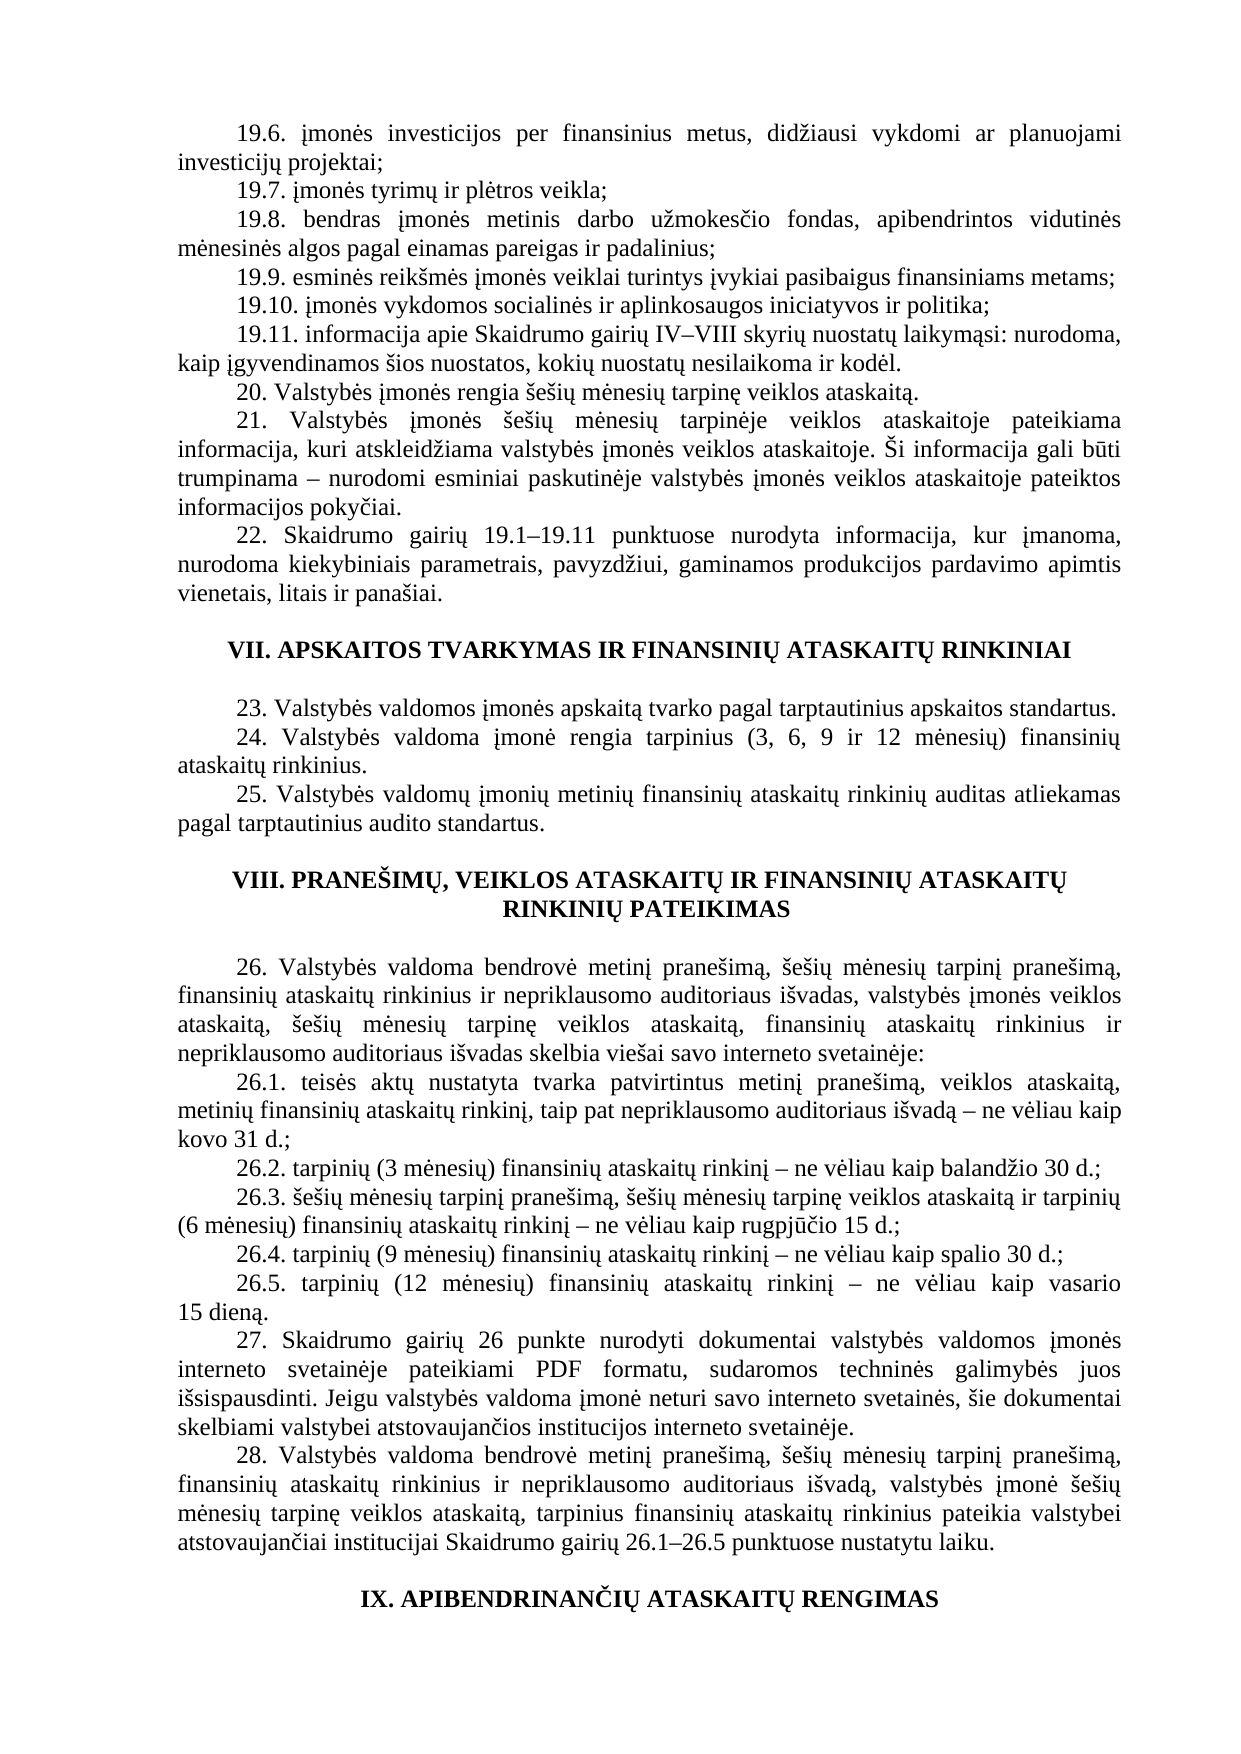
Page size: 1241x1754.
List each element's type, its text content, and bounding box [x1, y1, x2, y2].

text 28. Valstybės valdoma bendrovė metinį pranešimą, šešių mėnesių tarpinį pranešimą, finansinių ataskaitų rinkinius ir nepriklausomo auditoriaus išvadą, valstybės įmonė šešių mėnesių tarpinę veiklos ataskaitą, tarpinius finansinių ataskaitų rinkinius pateikia valstybei atstovaujančiai institucijai Skaidrumo gairių 26.1–26.5 punktuose nustatytu laiku. [177, 1441, 1122, 1556]
text 26.1. teisės aktų nustatyta tvarka patvirtintus metinį pranešimą, veiklos ataskaitą, metinių finansinių ataskaitų rinkinį, taip pat nepriklausomo auditoriaus išvadą – ne vėliau kaip kovo 31 d.; [177, 1067, 1122, 1153]
text 19.9. esminės reikšmės įmonės veiklai turintys įvykiai pasibaigus finansiniams metams; [177, 262, 1122, 291]
text 26.2. tarpinių (3 mėnesių) finansinių ataskaitų rinkinį – ne vėliau kaip balandžio 30 d.; [177, 1153, 1122, 1182]
text 20. Valstybės įmonės rengia šešių mėnesių tarpinę veiklos ataskaitą. [177, 377, 1122, 406]
text 27. Skaidrumo gairių 26 punkte nurodyti dokumentai valstybės valdomos įmonės interneto svetainėje pateikiami PDF formatu, sudaromos techninės galimybės juos išsispausdinti. Jeigu valstybės valdoma įmonė neturi savo interneto svetainės, šie dokumentai skelbiami valstybei atstovaujančios institucijos interneto svetainėje. [177, 1326, 1122, 1441]
text 19.7. įmonės tyrimų ir plėtros veikla; [177, 176, 1122, 204]
text VIII. PRANEŠIMŲ, VEIKLOS ATASKAITŲ ir FINANSINIŲ ATASKAITŲ RINKINIŲ pateikimAS [177, 866, 1122, 923]
text 22. Skaidrumo gairių 19.1–19.11 punktuose nurodyta informacija, kur įmanoma, nurodoma kiekybiniais parametrais, pavyzdžiui, gaminamos produkcijos pardavimo apimtis vienetais, litais ir panašiai. [177, 521, 1122, 607]
text 23. Valstybės valdomos įmonės apskaitą tvarko pagal tarptautinius apskaitos standartus. [177, 693, 1122, 722]
text 19.11. informacija apie Skaidrumo gairių IV–VIII skyrių nuostatų laikymąsi: nurodoma, kaip įgyvendinamos šios nuostatos, kokių nuostatų nesilaikoma ir kodėl. [177, 319, 1122, 377]
text 19.10. įmonės vykdomos socialinės ir aplinkosaugos iniciatyvos ir politika; [177, 291, 1122, 319]
text 26.4. tarpinių (9 mėnesių) finansinių ataskaitų rinkinį – ne vėliau kaip spalio 30 d.; [177, 1239, 1122, 1268]
text VII. apskaitos tvarkymas ir FINANSINIŲ ATASKAITŲ RINKINIAI [177, 636, 1122, 664]
text 26. Valstybės valdoma bendrovė metinį pranešimą, šešių mėnesių tarpinį pranešimą, finansinių ataskaitų rinkinius ir nepriklausomo auditoriaus išvadas, valstybės įmonės veiklos ataskaitą, šešių mėnesių tarpinę veiklos ataskaitą, finansinių ataskaitų rinkinius ir nepriklausomo auditoriaus išvadas skelbia viešai savo interneto svetainėje: [177, 952, 1122, 1067]
text 26.5. tarpinių (12 mėnesių) finansinių ataskaitų rinkinį – ne vėliau kaip vasario 15 dieną. [177, 1268, 1122, 1326]
text 19.6. įmonės investicijos per finansinius metus, didžiausi vykdomi ar planuojami investicijų projektai; [177, 118, 1122, 176]
text 26.3. šešių mėnesių tarpinį pranešimą, šešių mėnesių tarpinę veiklos ataskaitą ir tarpinių (6 mėnesių) finansinių ataskaitų rinkinį – ne vėliau kaip rugpjūčio 15 d.; [177, 1182, 1122, 1239]
text 21. Valstybės įmonės šešių mėnesių tarpinėje veiklos ataskaitoje pateikiama informacija, kuri atskleidžiama valstybės įmonės veiklos ataskaitoje. Ši informacija gali būti trumpinama – nurodomi esminiai paskutinėje valstybės įmonės veiklos ataskaitoje pateiktos informacijos pokyčiai. [177, 406, 1122, 521]
text 25. Valstybės valdomų įmonių metinių finansinių ataskaitų rinkinių auditas atliekamas pagal tarptautinius audito standartus. [177, 779, 1122, 837]
text 19.8. bendras įmonės metinis darbo užmokesčio fondas, apibendrintos vidutinės mėnesinės algos pagal einamas pareigas ir padalinius; [177, 204, 1122, 262]
text 24. Valstybės valdoma įmonė rengia tarpinius (3, 6, 9 ir 12 mėnesių) finansinių ataskaitų rinkinius. [177, 722, 1122, 779]
text IX. apibendrinANČIŲ ataskaitų rengimas [177, 1584, 1122, 1613]
